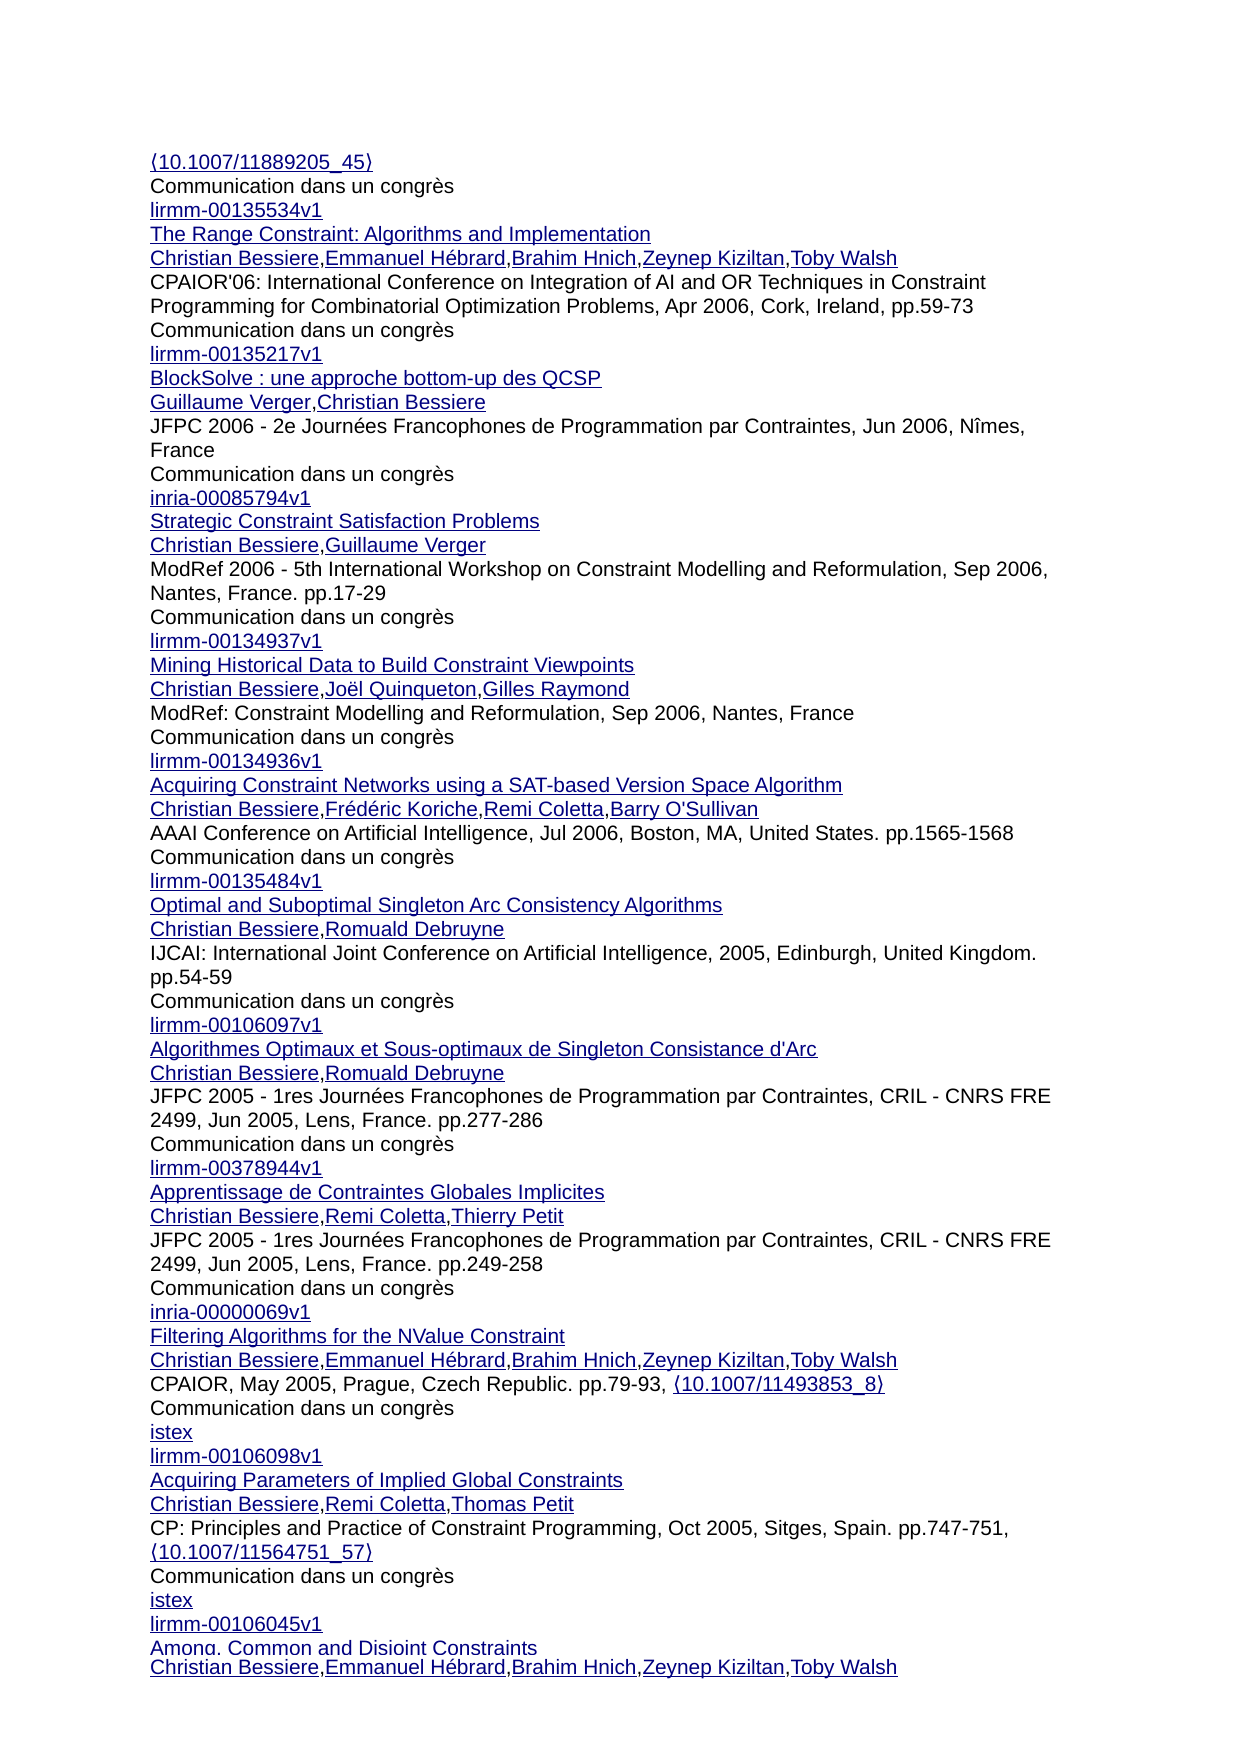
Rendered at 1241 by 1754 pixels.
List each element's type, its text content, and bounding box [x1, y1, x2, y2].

table_cell Acquiring Constraint Networks using a SAT-based Version Space Algorithm Christian Bessiere,Frédéric Koriche,Remi Coletta,Barry O'Sullivan AAAI Conference on Artificial Intelligence, Jul 2006, Boston, MA, United States. pp.1565-1568 Communication dans un congrès lirmm-00135484v1 [150, 773, 1090, 893]
table_cell Among, Common and Disjoint Constraints Christian Bessiere,Emmanuel Hébrard,Brahim Hnich,Zeynep Kiziltan,Toby Walsh [150, 1635, 1090, 1679]
table_cell The Range Constraint: Algorithms and Implementation Christian Bessiere,Emmanuel Hébrard,Brahim Hnich,Zeynep Kiziltan,Toby Walsh CPAIOR'06: International Conference on Integration of AI and OR Techniques in Constraint Programming for Combinatorial Optimization Problems, Apr 2006, Cork, Ireland, pp.59-73 Communication dans un congrès lirmm-00135217v1 [150, 222, 1090, 366]
table_cell Apprentissage de Contraintes Globales Implicites Christian Bessiere,Remi Coletta,Thierry Petit JFPC 2005 - 1res Journées Francophones de Programmation par Contraintes, CRIL - CNRS FRE 2499, Jun 2005, Lens, France. pp.249-258 Communication dans un congrès inria-00000069v1 [150, 1180, 1090, 1324]
table_cell Blocksolve: A bottom-up approach for solving quantified CSPs Guillaume Verger,Christian Bessiere CP: Principles and Practice of Constraint Programming, Sep 2006, Nantes, France. pp.635-649, ⟨10.1007/11889205_45⟩ Communication dans un congrès lirmm-00135534v1 [150, 150, 1090, 222]
table_cell Acquiring Parameters of Implied Global Constraints Christian Bessiere,Remi Coletta,Thomas Petit CP: Principles and Practice of Constraint Programming, Oct 2005, Sitges, Spain. pp.747-751, ⟨10.1007/11564751_57⟩ Communication dans un congrès istex lirmm-00106045v1 [150, 1468, 1090, 1635]
table_cell Filtering Algorithms for the NValue Constraint Christian Bessiere,Emmanuel Hébrard,Brahim Hnich,Zeynep Kiziltan,Toby Walsh CPAIOR, May 2005, Prague, Czech Republic. pp.79-93, ⟨10.1007/11493853_8⟩ Communication dans un congrès istex lirmm-00106098v1 [150, 1324, 1090, 1468]
table_cell Algorithmes Optimaux et Sous-optimaux de Singleton Consistance d'Arc Christian Bessiere,Romuald Debruyne JFPC 2005 - 1res Journées Francophones de Programmation par Contraintes, CRIL - CNRS FRE 2499, Jun 2005, Lens, France. pp.277-286 Communication dans un congrès lirmm-00378944v1 [150, 1036, 1090, 1180]
table_cell Optimal and Suboptimal Singleton Arc Consistency Algorithms Christian Bessiere,Romuald Debruyne IJCAI: International Joint Conference on Artificial Intelligence, 2005, Edinburgh, United Kingdom. pp.54-59 Communication dans un congrès lirmm-00106097v1 [150, 893, 1090, 1036]
table_cell BlockSolve : une approche bottom-up des QCSP Guillaume Verger,Christian Bessiere JFPC 2006 - 2e Journées Francophones de Programmation par Contraintes, Jun 2006, Nîmes, France Communication dans un congrès inria-00085794v1 [150, 366, 1090, 509]
table_cell Strategic Constraint Satisfaction Problems Christian Bessiere,Guillaume Verger ModRef 2006 - 5th International Workshop on Constraint Modelling and Reformulation, Sep 2006, Nantes, France. pp.17-29 Communication dans un congrès lirmm-00134937v1 [150, 509, 1090, 653]
table_cell Mining Historical Data to Build Constraint Viewpoints Christian Bessiere,Joël Quinqueton,Gilles Raymond ModRef: Constraint Modelling and Reformulation, Sep 2006, Nantes, France Communication dans un congrès lirmm-00134936v1 [150, 653, 1090, 773]
